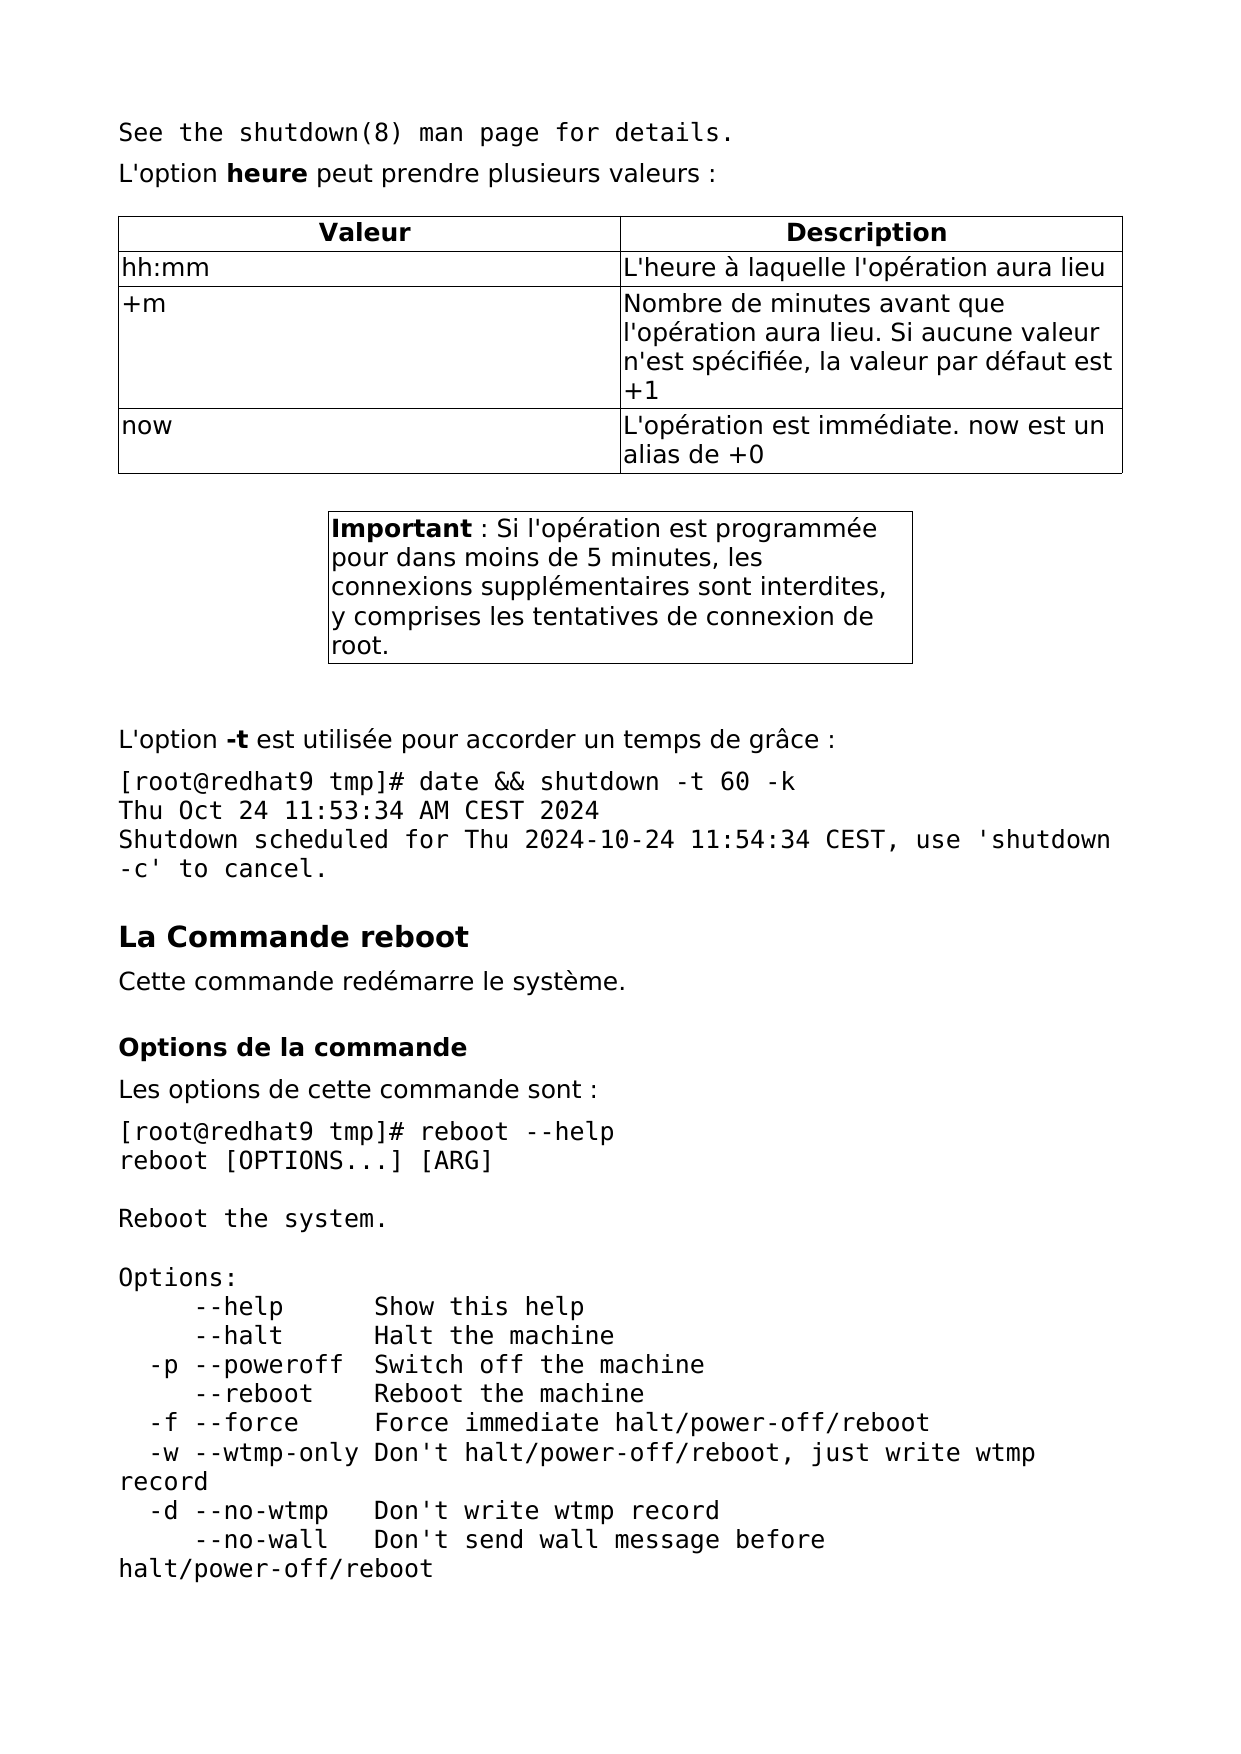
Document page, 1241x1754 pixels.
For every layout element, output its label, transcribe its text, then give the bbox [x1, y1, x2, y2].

table_cell L'opération est immédiate. now est un alias de +0 [621, 409, 1122, 473]
text See the shutdown(8) man page for details. [118, 118, 1122, 147]
text [root@redhat9 tmp]# date && shutdown -t 60 -k Thu Oct 24 11:53:34 AM CEST 2024 Shutdown scheduled for Thu 2024-10-24 11:54:34 CEST, use 'shutdown -c' to cancel. [118, 767, 1122, 884]
text Cette commande redémarre le système. [118, 967, 1122, 996]
table_cell now [119, 409, 620, 473]
text L'option heure peut prendre plusieurs valeurs : [118, 159, 1122, 188]
subtitle Options de la commande [118, 1034, 1122, 1063]
table_header Important : Si l'opération est programmée pour dans moins de 5 minutes, les connexions supplémentaires sont interdites, y comprises les tentatives de connexion de root. [329, 512, 912, 663]
table_header Valeur [119, 217, 620, 251]
subtitle La Commande reboot [118, 921, 1122, 954]
table_cell +m [119, 287, 620, 408]
text Les options de cette commande sont : [118, 1075, 1122, 1104]
text [root@redhat9 tmp]# reboot --help reboot [OPTIONS...] [ARG] Reboot the system. Options: --help Show this help --halt Halt the machine -p --poweroff Switch off the machine --reboot Reboot the machine -f --force Force immediate halt/power-off/reboot -w --wtmp-only Don't halt/power-off/reboot, just write wtmp record -d --no-wtmp Don't write wtmp record --no-wall Don't send wall message before halt/power-off/reboot [118, 1117, 1122, 1613]
table_cell hh:mm [119, 252, 620, 286]
table_cell L'heure à laquelle l'opération aura lieu [621, 252, 1122, 286]
text L'option -t est utilisée pour accorder un temps de grâce : [118, 725, 1122, 754]
table_header Description [621, 217, 1122, 251]
table_cell Nombre de minutes avant que l'opération aura lieu. Si aucune valeur n'est spécifiée, la valeur par défaut est +1 [621, 287, 1122, 408]
